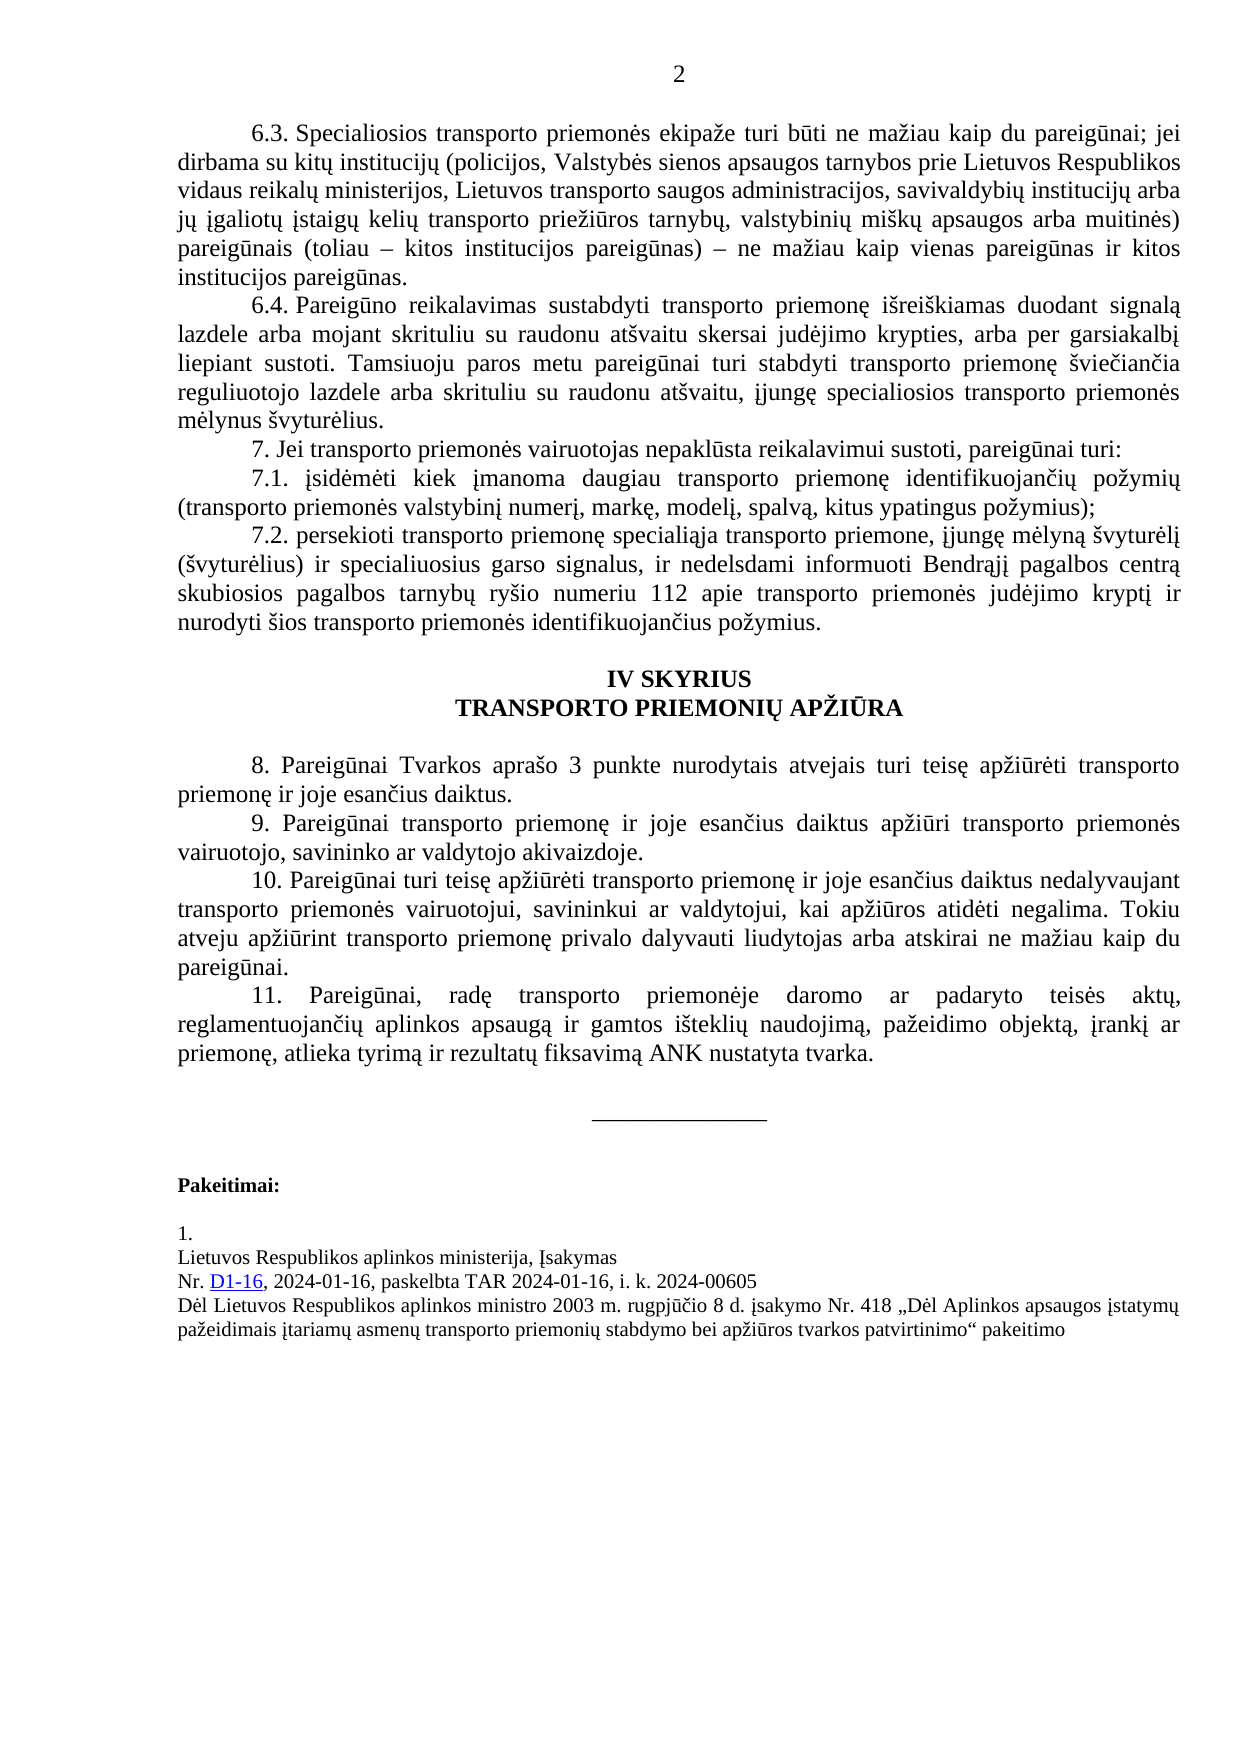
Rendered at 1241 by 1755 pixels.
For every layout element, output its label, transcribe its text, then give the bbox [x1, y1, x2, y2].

text 6.4. Pareigūno reikalavimas sustabdyti transporto priemonę išreiškiamas duodant signalą lazdele arba mojant skrituliu su raudonu atšvaitu skersai judėjimo krypties, arba per garsiakalbį liepiant sustoti. Tamsiuoju paros metu pareigūnai turi stabdyti transporto priemonę šviečiančia reguliuotojo lazdele arba skrituliu su raudonu atšvaitu, įjungę specialiosios transporto priemonės mėlynus švyturėlius. [177, 291, 1181, 434]
text 11. Pareigūnai, radę transporto priemonėje daromo ar padaryto teisės aktų, reglamentuojančių aplinkos apsaugą ir gamtos išteklių naudojimą, pažeidimo objektą, įrankį ar priemonę, atlieka tyrimą ir rezultatų fiksavimą ANK nustatyta tvarka. [177, 981, 1181, 1067]
text 8. Pareigūnai Tvarkos aprašo 3 punkte nurodytais atvejais turi teisę apžiūrėti transporto priemonę ir joje esančius daiktus. [177, 751, 1181, 808]
text 10. Pareigūnai turi teisę apžiūrėti transporto priemonę ir joje esančius daiktus nedalyvaujant transporto priemonės vairuotojui, savininkui ar valdytojui, kai apžiūros atidėti negalima. Tokiu atveju apžiūrint transporto priemonę privalo dalyvauti liudytojas arba atskirai ne mažiau kaip du pareigūnai. [177, 866, 1181, 981]
text ______________ [177, 1096, 1181, 1124]
text 7.2. persekioti transporto priemonę specialiąja transporto priemone, įjungę mėlyną švyturėlį (švyturėlius) ir specialiuosius garso signalus, ir nedelsdami informuoti Bendrąjį pagalbos centrą skubiosios pagalbos tarnybų ryšio numeriu 112 apie transporto priemonės judėjimo kryptį ir nurodyti šios transporto priemonės identifikuojančius požymius. [177, 521, 1181, 636]
text 7.1. įsidėmėti kiek įmanoma daugiau transporto priemonę identifikuojančių požymių (transporto priemonės valstybinį numerį, markę, modelį, spalvą, kitus ypatingus požymius); [177, 463, 1181, 521]
text IV SKYRIUS [177, 664, 1181, 693]
text Nr. D1-16, 2024-01-16, paskelbta TAR 2024-01-16, i. k. 2024-00605 [177, 1269, 1181, 1293]
text TRANSPORTO PRIEMONIŲ APŽIŪRA [177, 693, 1181, 722]
text 1. [177, 1221, 1181, 1245]
text Dėl Lietuvos Respublikos aplinkos ministro 2003 m. rugpjūčio 8 d. įsakymo Nr. 418 „Dėl Aplinkos apsaugos įstatymų pažeidimais įtariamų asmenų transporto priemonių stabdymo bei apžiūros tvarkos patvirtinimo“ pakeitimo [177, 1293, 1181, 1341]
text 9. Pareigūnai transporto priemonę ir joje esančius daiktus apžiūri transporto priemonės vairuotojo, savininko ar valdytojo akivaizdoje. [177, 808, 1181, 866]
text Pakeitimai: [177, 1172, 1181, 1197]
text Lietuvos Respublikos aplinkos ministerija, Įsakymas [177, 1245, 1181, 1269]
text 6.3. Specialiosios transporto priemonės ekipaže turi būti ne mažiau kaip du pareigūnai; jei dirbama su kitų institucijų (policijos, Valstybės sienos apsaugos tarnybos prie Lietuvos Respublikos vidaus reikalų ministerijos, Lietuvos transporto saugos administracijos, savivaldybių institucijų arba jų įgaliotų įstaigų kelių transporto priežiūros tarnybų, valstybinių miškų apsaugos arba muitinės) pareigūnais (toliau – kitos institucijos pareigūnas) – ne mažiau kaip vienas pareigūnas ir kitos institucijos pareigūnas. [177, 118, 1181, 291]
text 7. Jei transporto priemonės vairuotojas nepaklūsta reikalavimui sustoti, pareigūnai turi: [215, 434, 1181, 463]
